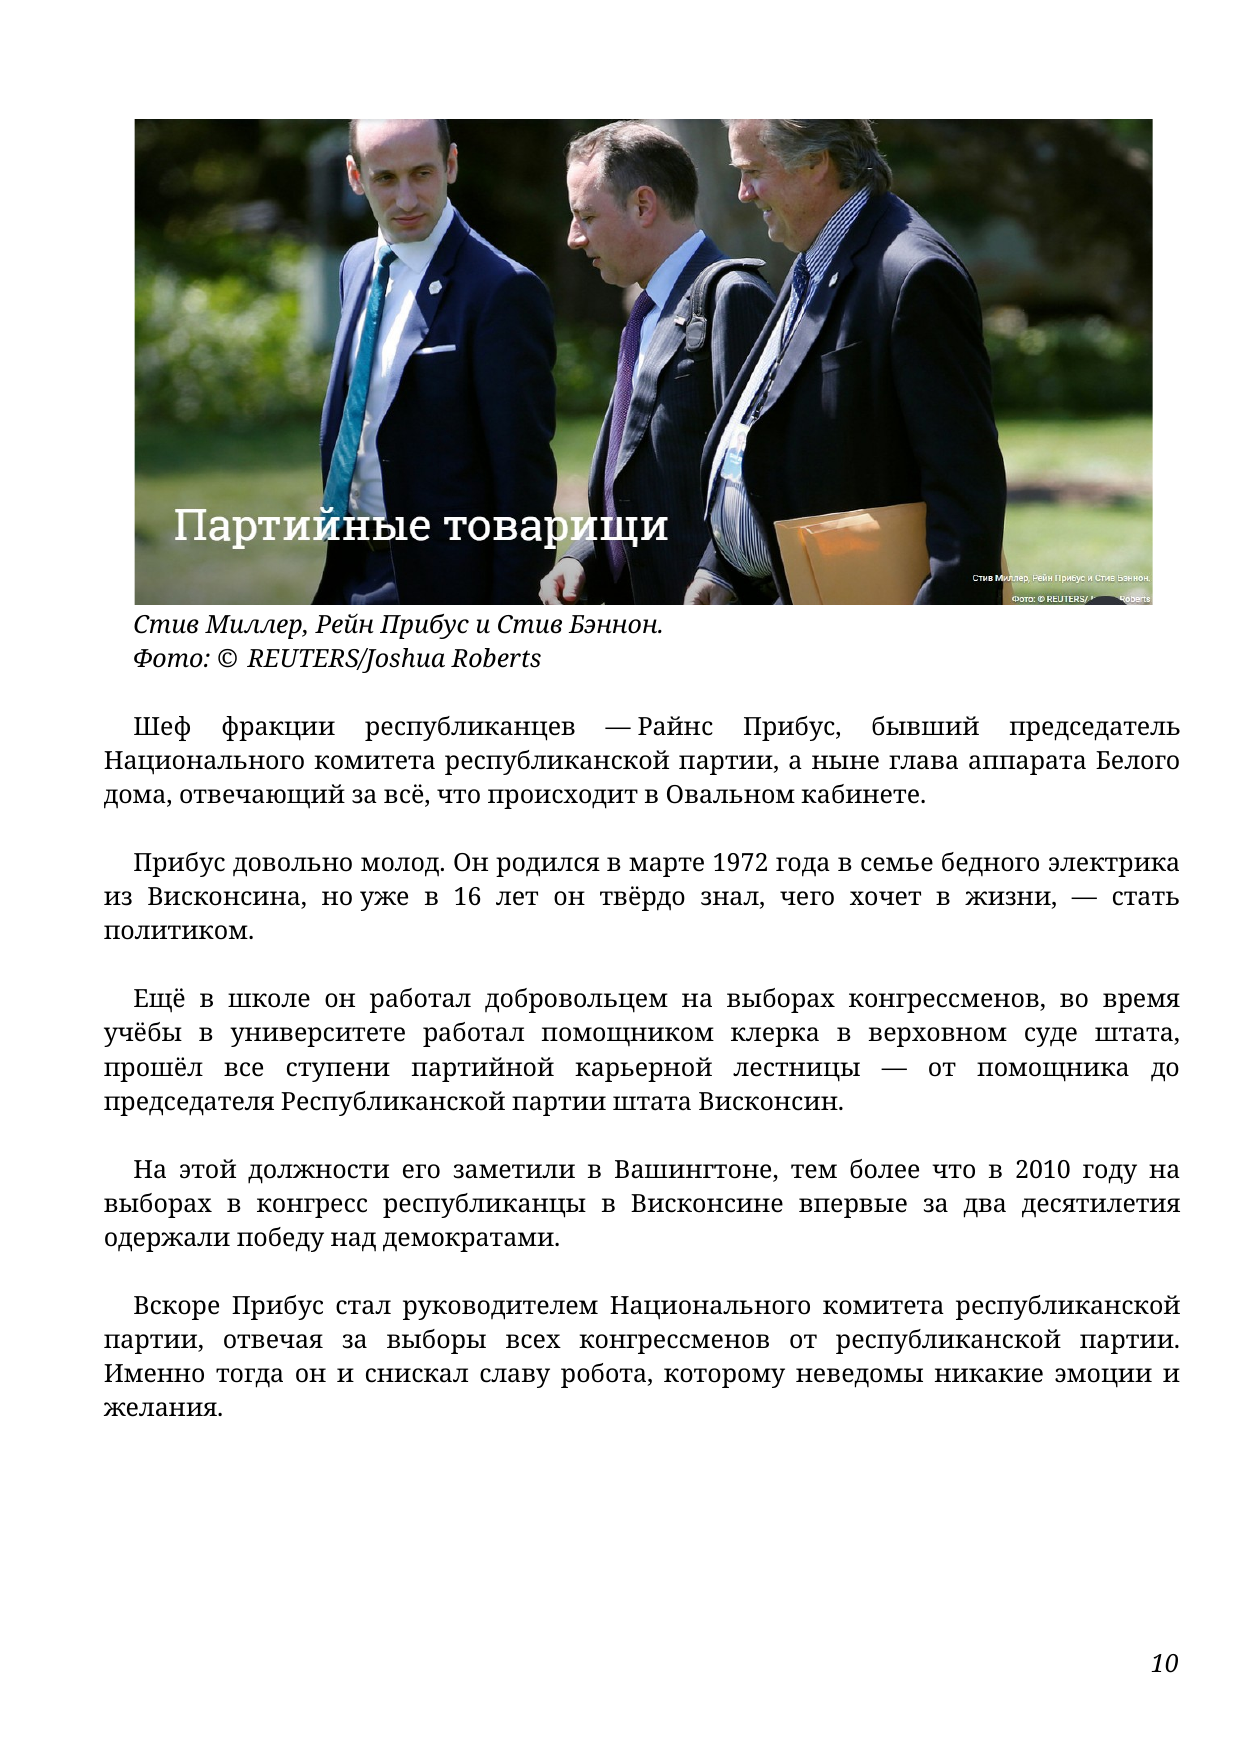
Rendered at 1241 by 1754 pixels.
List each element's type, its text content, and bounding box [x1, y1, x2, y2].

text Прибус довольно молод. Он родился в марте 1972 года в семье бедного электрика из Висконсина, но уже в 16 лет он твёрдо знал, чего хочет в жизни, — стать политиком. [103, 845, 1181, 947]
picture [134, 119, 1153, 605]
text Ещё в школе он работал добровольцем на выборах конгрессменов, во время учёбы в университете работал помощником клерка в верховном суде штата, прошёл все ступени партийной карьерной лестницы — от помощника до председателя Республиканской партии штата Висконсин. [103, 981, 1181, 1117]
text На этой должности его заметили в Вашингтоне, тем более что в 2010 году на выборах в конгресс республиканцы в Висконсине впервые за два десятилетия одержали победу над демократами. [103, 1151, 1181, 1253]
text Фото: © REUTERS/Joshua Roberts [103, 640, 1181, 674]
text Вскоре Прибус стал руководителем Национального комитета республиканской партии, отвечая за выборы всех конгрессменов от республиканской партии. Именно тогда он и снискал славу робота, которому неведомы никакие эмоции и желания. [103, 1288, 1181, 1424]
text Шеф фракции республиканцев — Райнс Прибус, бывший председатель Национального комитета республиканской партии, а ныне глава аппарата Белого дома, отвечающий за всё, что происходит в Овальном кабинете. [103, 708, 1181, 811]
text Стив Миллер, Рейн Прибус и Стив Бэннон. [103, 606, 1181, 640]
